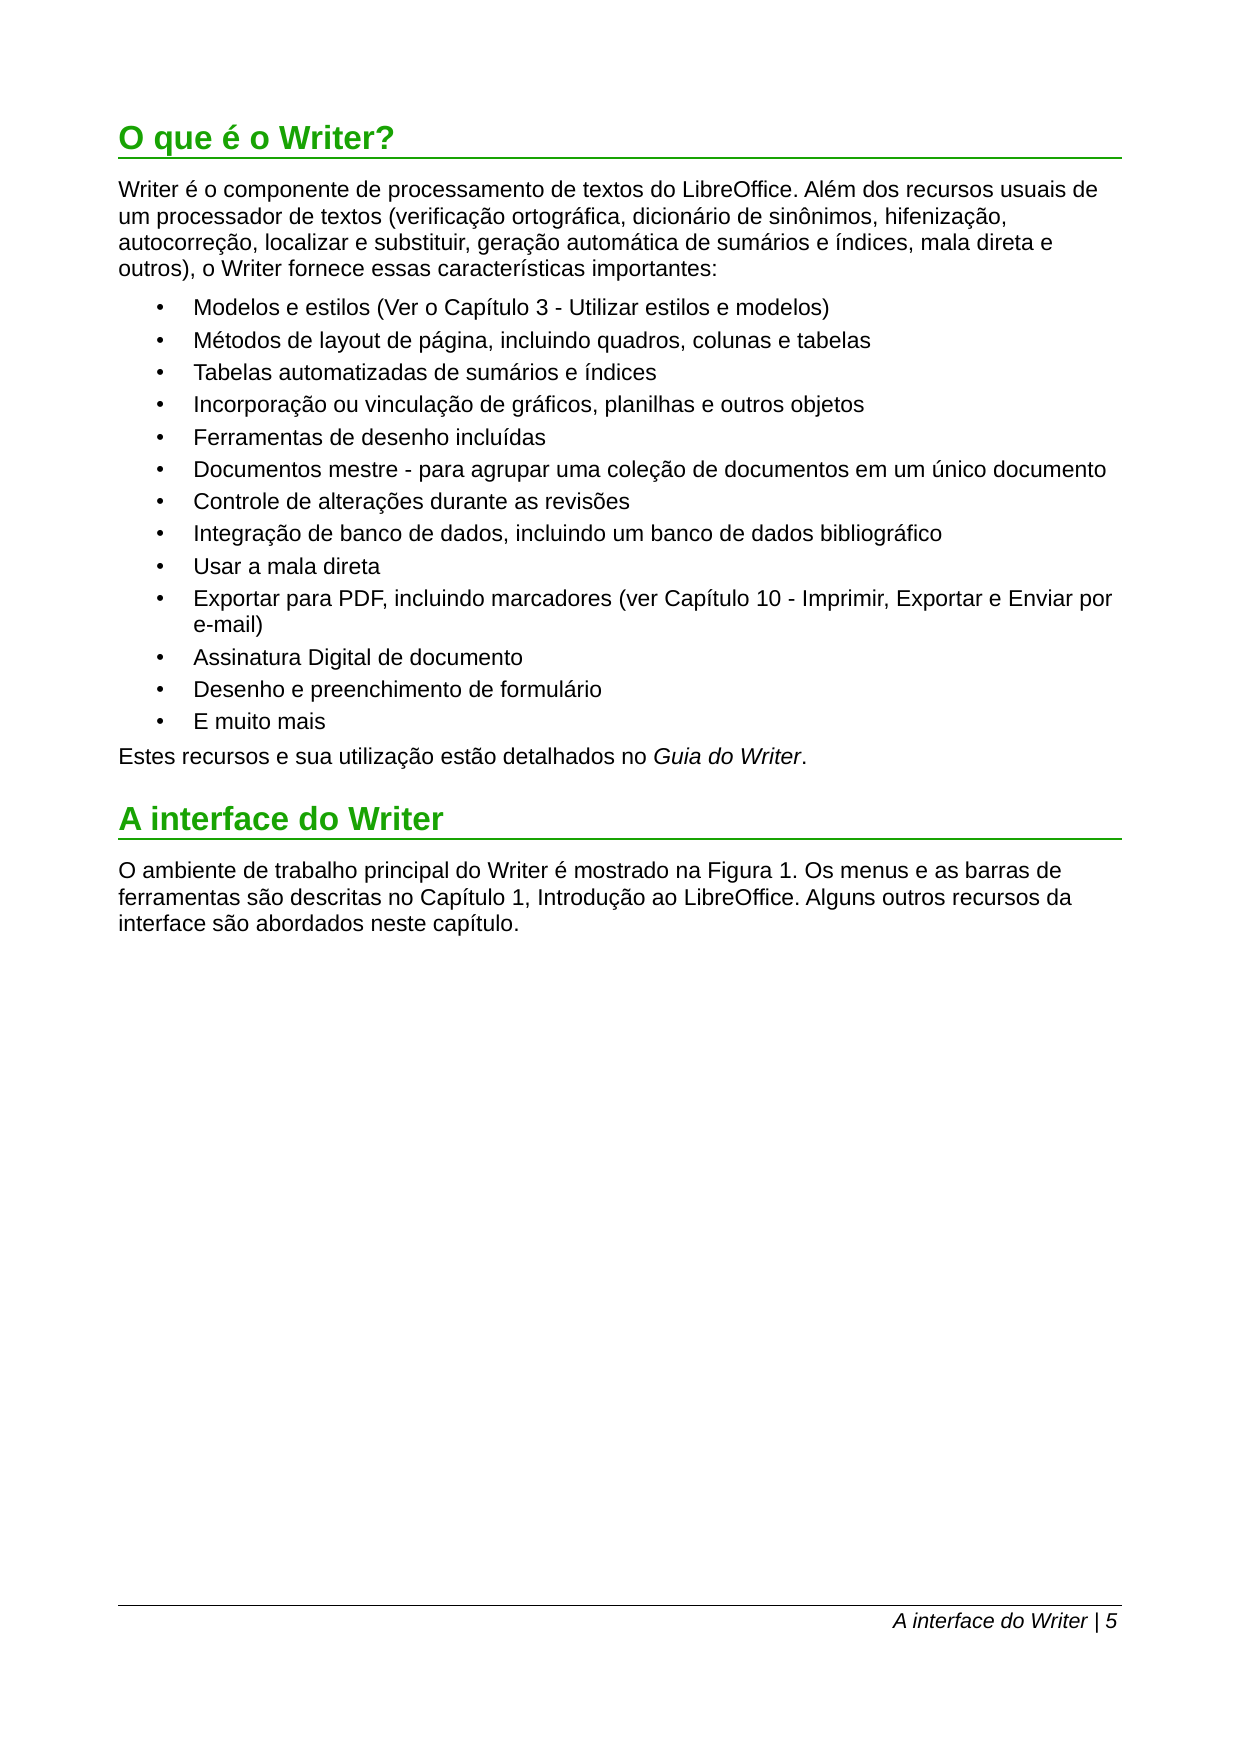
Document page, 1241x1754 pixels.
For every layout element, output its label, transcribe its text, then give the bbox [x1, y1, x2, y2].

subtitle A interface do Writer [118, 799, 1122, 838]
list Controle de alterações durante as revisões [156, 488, 1122, 514]
text Estes recursos e sua utilização estão detalhados no Guia do Writer. [118, 743, 1122, 770]
list Desenho e preenchimento de formulário [156, 676, 1122, 702]
list Assinatura Digital de documento [156, 643, 1122, 670]
subtitle O que é o Writer? [118, 118, 1122, 157]
list Modelos e estilos (Ver o Capítulo 3 - Utilizar estilos e modelos) [156, 294, 1122, 321]
list Ferramentas de desenho incluídas [156, 423, 1122, 450]
list Documentos mestre - para agrupar uma coleção de documentos em um único documento [156, 456, 1122, 482]
list E muito mais [156, 708, 1122, 734]
list Usar a mala direta [156, 553, 1122, 579]
list Tabelas automatizadas de sumários e índices [156, 359, 1122, 385]
text O ambiente de trabalho principal do Writer é mostrado na Figura 1. Os menus e as barras de ferramentas são descritas no Capítulo 1, Introdução ao LibreOffice. Alguns outros recursos da interface são abordados neste capítulo. [118, 857, 1122, 936]
list Incorporação ou vinculação de gráficos, planilhas e outros objetos [156, 391, 1122, 417]
list Integração de banco de dados, incluindo um banco de dados bibliográfico [156, 520, 1122, 547]
list Métodos de layout de página, incluindo quadros, colunas e tabelas [156, 327, 1122, 353]
list Exportar para PDF, incluindo marcadores (ver Capítulo 10 - Imprimir, Exportar e Enviar por e-mail) [156, 585, 1122, 638]
text Writer é o componente de processamento de textos do LibreOffice. Além dos recursos usuais de um processador de textos (verificação ortográfica, dicionário de sinônimos, hifenização, autocorreção, localizar e substituir, geração automática de sumários e índices, mala direta e outros), o Writer fornece essas características importantes: [118, 176, 1122, 282]
